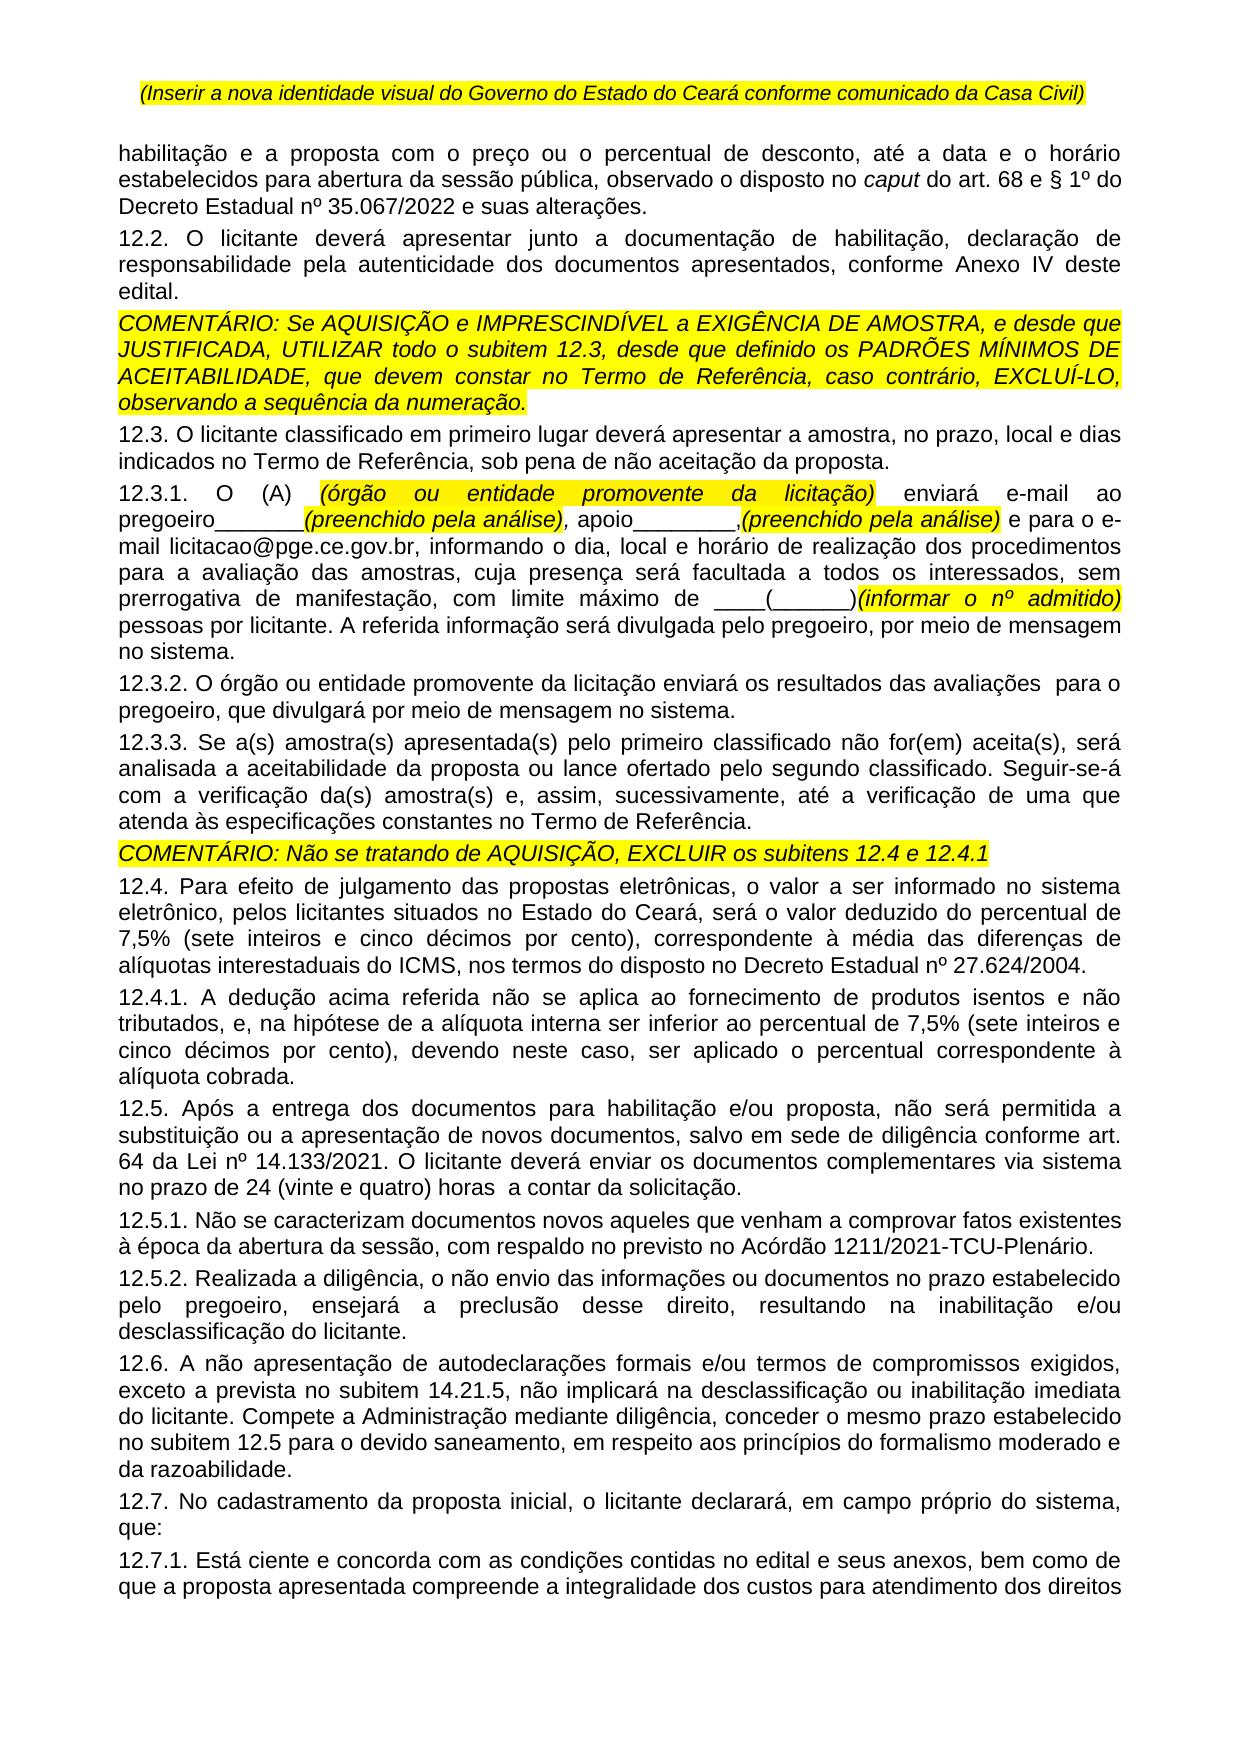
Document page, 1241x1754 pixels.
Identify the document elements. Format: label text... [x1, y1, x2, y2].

text 12.7. No cadastramento da proposta inicial, o licitante declarará, em campo próprio do sistema, que: [118, 1488, 1122, 1541]
text 12.4.1. A dedução acima referida não se aplica ao fornecimento de produtos isentos e não tributados, e, na hipótese de a alíquota interna ser inferior ao percentual de 7,5% (sete inteiros e cinco décimos por cento), devendo neste caso, ser aplicado o percentual correspondente à alíquota cobrada. [118, 984, 1122, 1089]
text 12.5. Após a entrega dos documentos para habilitação e/ou proposta, não será permitida a substituição ou a apresentação de novos documentos, salvo em sede de diligência conforme art. 64 da Lei nº 14.133/2021. O licitante deverá enviar os documentos complementares via sistema no prazo de 24 (vinte e quatro) horas a contar da solicitação. [118, 1095, 1122, 1201]
text habilitação e a proposta com o preço ou o percentual de desconto, até a data e o horário estabelecidos para abertura da sessão pública, observado o disposto no caput do art. 68 e § 1º do Decreto Estadual nº 35.067/2022 e suas alterações. [118, 140, 1122, 219]
text 12.2. O licitante deverá apresentar junto a documentação de habilitação, declaração de responsabilidade pela autenticidade dos documentos apresentados, conforme Anexo IV deste edital. [118, 225, 1122, 304]
text 12.5.2. Realizada a diligência, o não envio das informações ou documentos no prazo estabelecido pelo pregoeiro, ensejará a preclusão desse direito, resultando na inabilitação e/ou desclassificação do licitante. [118, 1265, 1122, 1344]
text 12.4. Para efeito de julgamento das propostas eletrônicas, o valor a ser informado no sistema eletrônico, pelos licitantes situados no Estado do Ceará, será o valor deduzido do percentual de 7,5% (sete inteiros e cinco décimos por cento), correspondente à média das diferenças de alíquotas interestaduais do ICMS, nos termos do disposto no Decreto Estadual nº 27.624/2004. [118, 873, 1122, 978]
text 12.3.3. Se a(s) amostra(s) apresentada(s) pelo primeiro classificado não for(em) aceita(s), será analisada a aceitabilidade da proposta ou lance ofertado pelo segundo classificado. Seguir-se-á com a verificação da(s) amostra(s) e, assim, sucessivamente, até a verificação de uma que atenda às especificações constantes no Termo de Referência. [118, 729, 1122, 834]
text 12.3.2. O órgão ou entidade promovente da licitação enviará os resultados das avaliações para o pregoeiro, que divulgará por meio de mensagem no sistema. [118, 670, 1122, 723]
text COMENTÁRIO: Não se tratando de AQUISIÇÃO, EXCLUIR os subitens 12.4 e 12.4.1 [118, 840, 1122, 867]
text 12.3.1. O (A) (órgão ou entidade promovente da licitação) enviará e-mail ao pregoeiro_______(preenchido pela análise), apoio________,(preenchido pela análise) e para o e-mail licitacao@pge.ce.gov.br, informando o dia, local e horário de realização dos procedimentos para a avaliação das amostras, cuja presença será facultada a todos os interessados, sem prerrogativa de manifestação, com limite máximo de ____(______)(informar o nº admitido) pessoas por licitante. A referida informação será divulgada pelo pregoeiro, por meio de mensagem no sistema. [118, 480, 1122, 664]
text 12.3. O licitante classificado em primeiro lugar deverá apresentar a amostra, no prazo, local e dias indicados no Termo de Referência, sob pena de não aceitação da proposta. [118, 421, 1122, 474]
text 12.6. A não apresentação de autodeclarações formais e/ou termos de compromissos exigidos, exceto a prevista no subitem 14.21.5, não implicará na desclassificação ou inabilitação imediata do licitante. Compete a Administração mediante diligência, conceder o mesmo prazo estabelecido no subitem 12.5 para o devido saneamento, em respeito aos princípios do formalismo moderado e da razoabilidade. [118, 1350, 1122, 1482]
text 12.7.1. Está ciente e concorda com as condições contidas no edital e seus anexos, bem como de que a proposta apresentada compreende a integralidade dos custos para atendimento dos direitos [118, 1547, 1122, 1599]
text COMENTÁRIO: Se AQUISIÇÃO e IMPRESCINDÍVEL a EXIGÊNCIA DE AMOSTRA, e desde que JUSTIFICADA, UTILIZAR todo o subitem 12.3, desde que definido os PADRÕES MÍNIMOS DE ACEITABILIDADE, que devem constar no Termo de Referência, caso contrário, EXCLUÍ-LO, observando a sequência da numeração. [118, 310, 1122, 415]
text 12.5.1. Não se caracterizam documentos novos aqueles que venham a comprovar fatos existentes à época da abertura da sessão, com respaldo no previsto no Acórdão 1211/2021-TCU-Plenário. [118, 1207, 1122, 1259]
